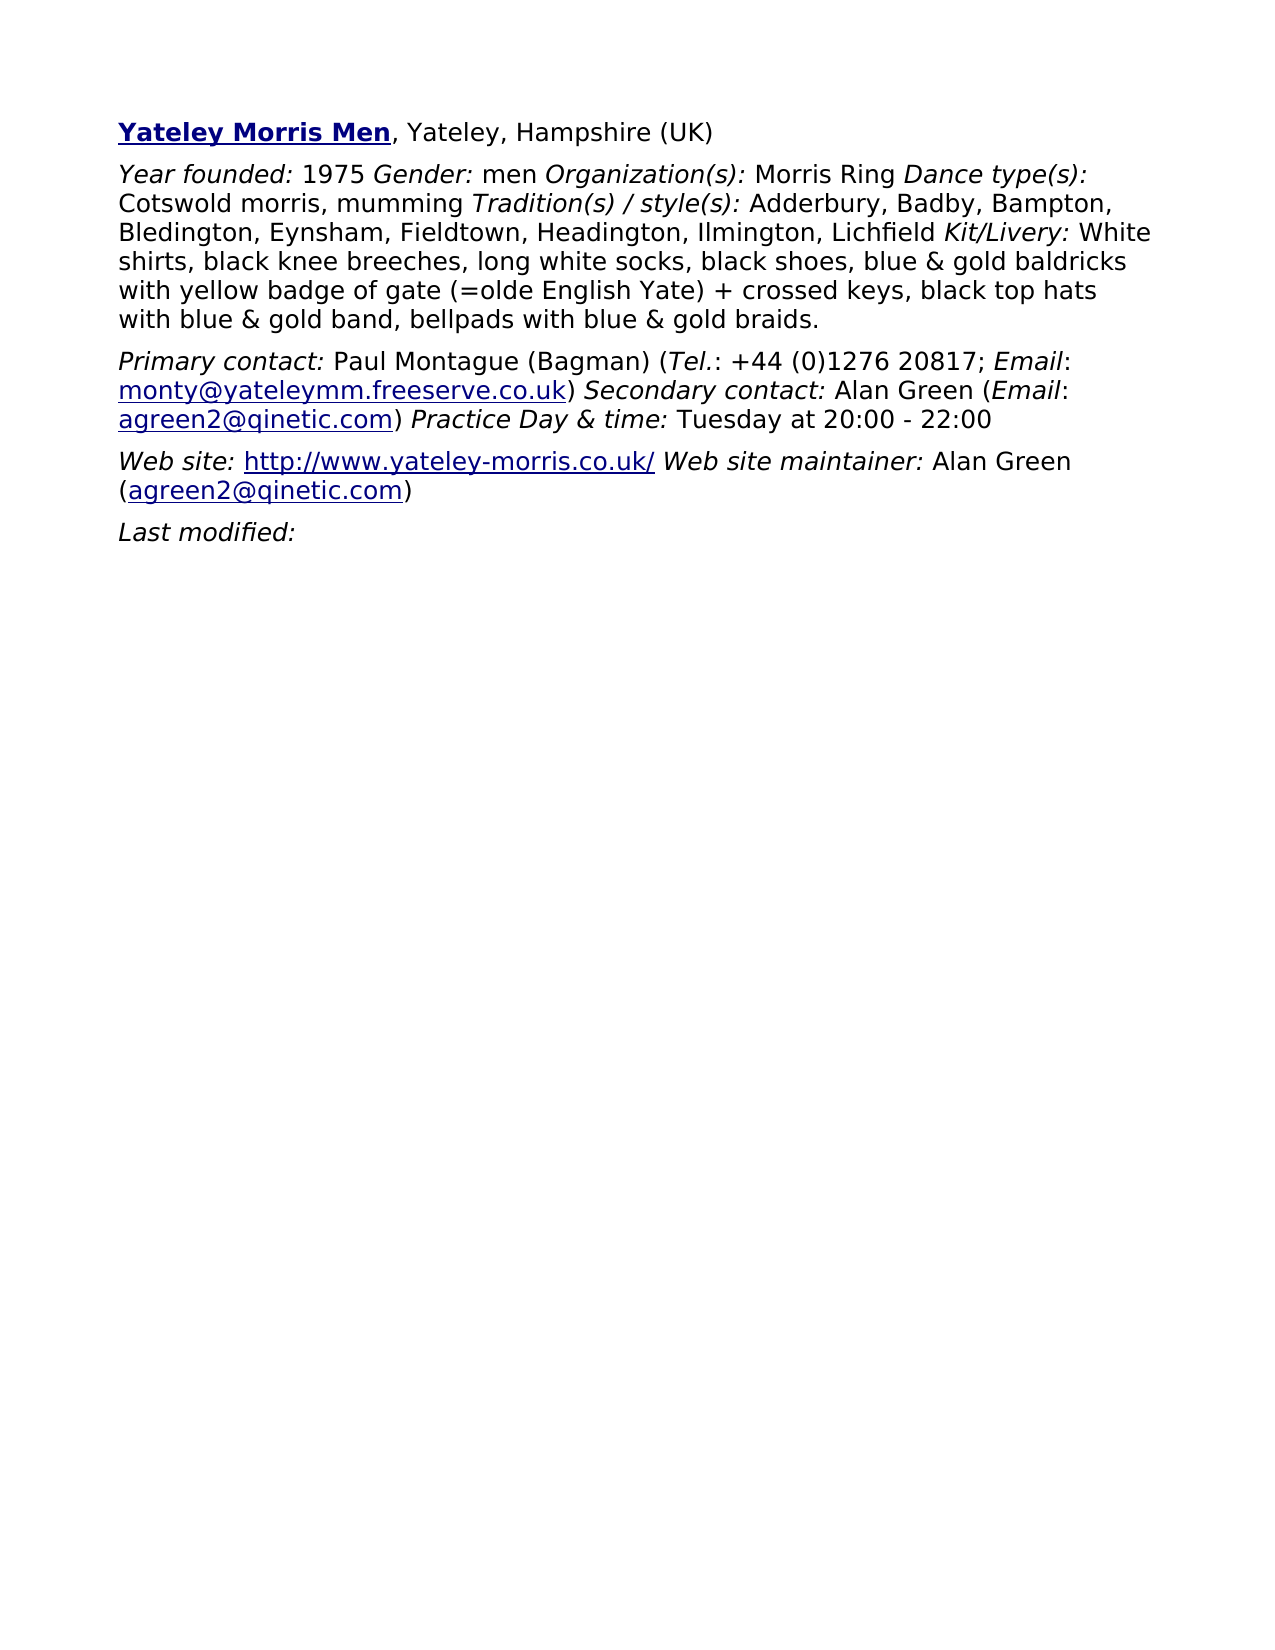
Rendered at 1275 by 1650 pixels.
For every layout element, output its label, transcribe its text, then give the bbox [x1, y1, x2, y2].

text Year founded: 1975 Gender: men Organization(s): Morris Ring Dance type(s): Cotswold morris, mumming Tradition(s) / style(s): Adderbury, Badby, Bampton, Bledington, Eynsham, Fieldtown, Headington, Ilmington, Lichfield Kit/Livery: White shirts, black knee breeches, long white socks, black shoes, blue & gold baldricks with yellow badge of gate (=olde English Yate) + crossed keys, black top hats with blue & gold band, bellpads with blue & gold braids. [118, 160, 1157, 335]
text Primary contact: Paul Montague (Bagman) (Tel.: +44 (0)1276 20817; Email: monty@yateleymm.freeserve.co.uk) Secondary contact: Alan Green (Email: agreen2@qinetic.com) Practice Day & time: Tuesday at 20:00 - 22:00 [118, 347, 1157, 435]
text Web site: http://www.yateley-morris.co.uk/ Web site maintainer: Alan Green (agreen2@qinetic.com) [118, 447, 1157, 506]
text Yateley Morris Men, Yateley, Hampshire (UK) [118, 118, 1157, 147]
text Last modified: [118, 518, 1157, 547]
